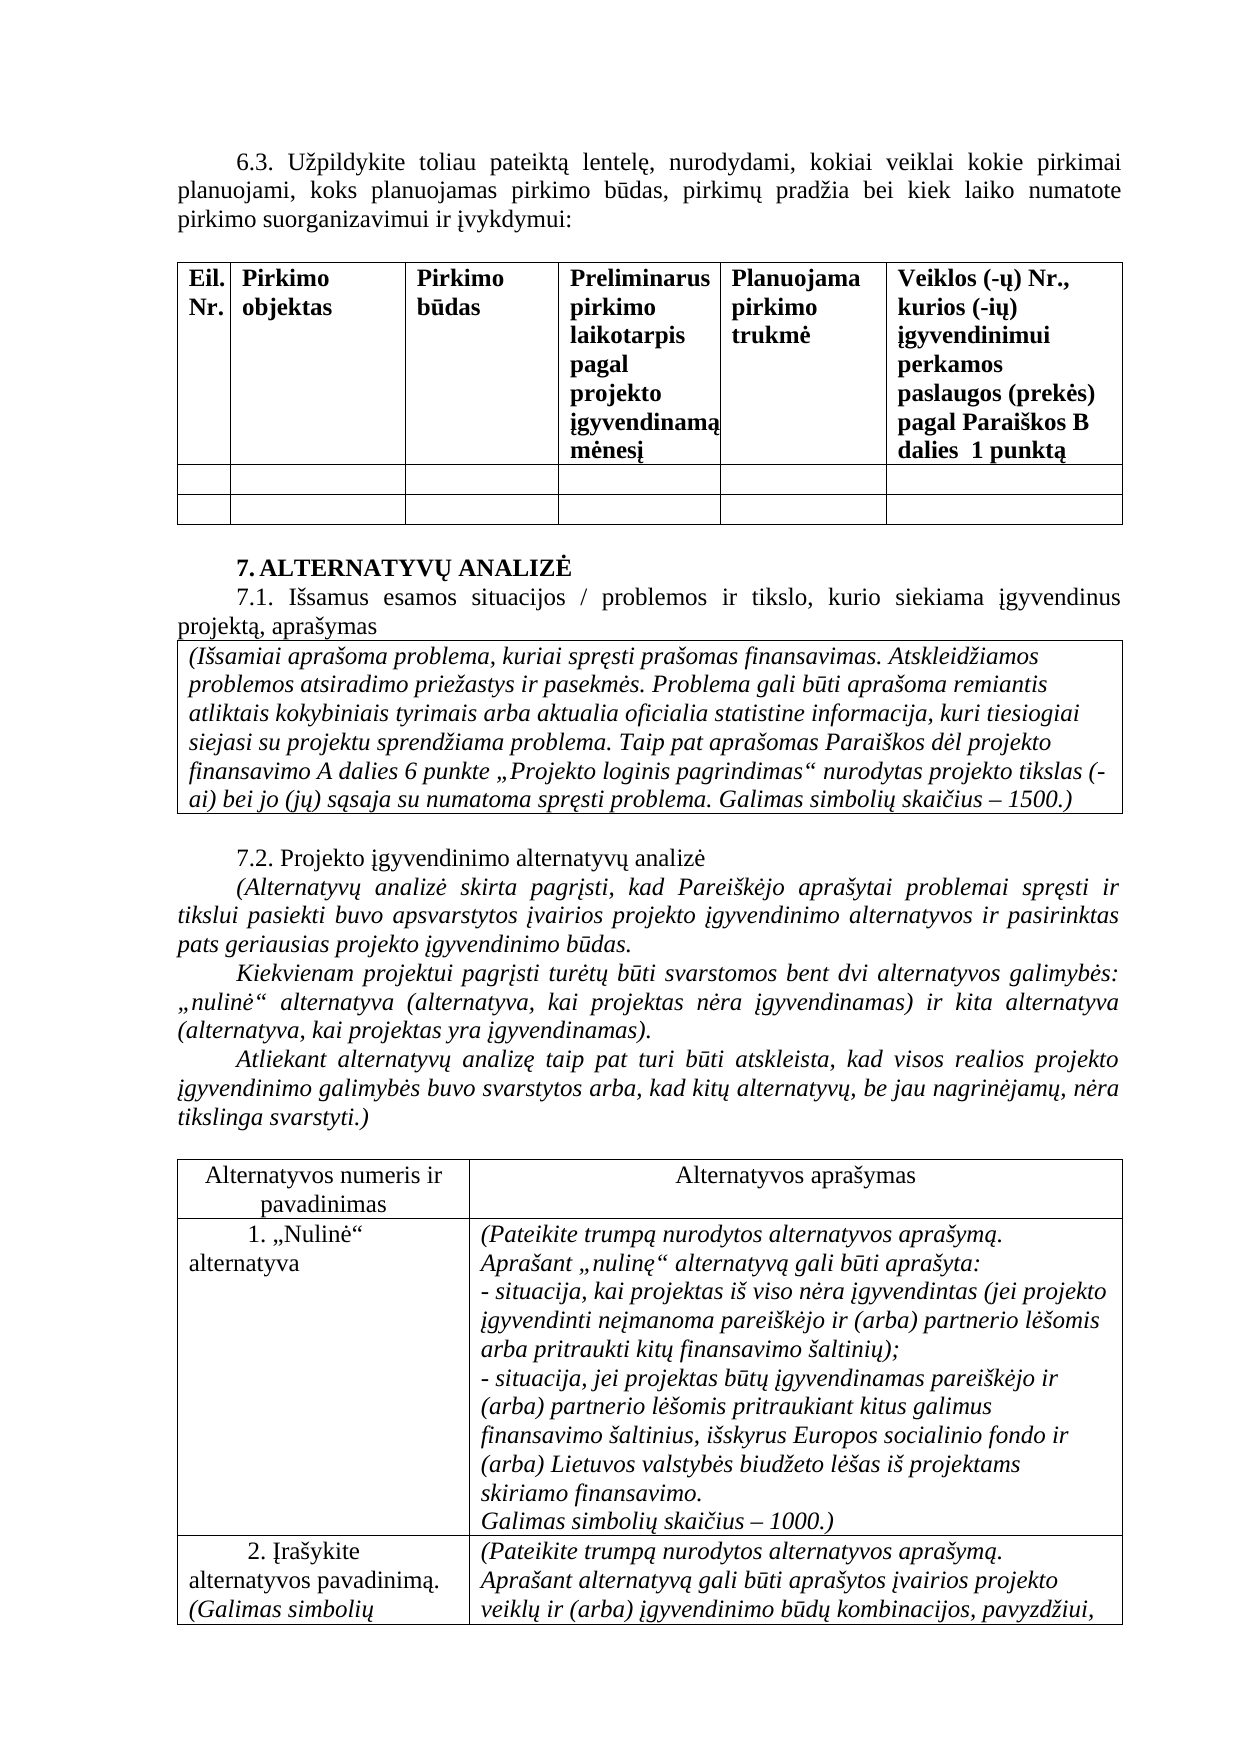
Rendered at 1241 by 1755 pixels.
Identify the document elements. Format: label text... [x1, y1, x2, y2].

table_cell [178, 465, 230, 494]
table_header (Išsamiai aprašoma problema, kuriai spręsti prašomas finansavimas. Atskleidžiamos problemos atsiradimo priežastys ir pasekmės. Problema gali būti aprašoma remiantis atliktais kokybiniais tyrimais arba aktualia oficialia statistine informacija, kuri tiesiogiai siejasi su projektu sprendžiama problema. Taip pat aprašomas Paraiškos dėl projekto finansavimo A dalies 6 punkte „Projekto loginis pagrindimas“ nurodytas projekto tikslas (-ai) bei jo (jų) sąsaja su numatoma spręsti problema. Galimas simbolių skaičius – 1500.) [178, 641, 1122, 813]
table_header Eil. Nr. [178, 263, 230, 464]
table_cell [406, 465, 558, 494]
table_cell [887, 495, 1122, 524]
text Atliekant alternatyvų analizę taip pat turi būti atskleista, kad visos realios projekto įgyvendinimo galimybės buvo svarstytos arba, kad kitų alternatyvų, be jau nagrinėjamų, nėra tikslinga svarstyti.) [177, 1044, 1122, 1131]
text (Alternatyvų analizė skirta pagrįsti, kad Pareiškėjo aprašytai problemai spręsti ir tikslui pasiekti buvo apsvarstytos įvairios projekto įgyvendinimo alternatyvos ir pasirinktas pats geriausias projekto įgyvendinimo būdas. [177, 872, 1122, 958]
table_header Veiklos (-ų) Nr., kurios (-ių) įgyvendinimui perkamos paslaugos (prekės) pagal Paraiškos B dalies 1 punktą [887, 263, 1122, 464]
table_cell [406, 495, 558, 524]
text Kiekvienam projektui pagrįsti turėtų būti svarstomos bent dvi alternatyvos galimybės: „nulinė“ alternatyva (alternatyva, kai projektas nėra įgyvendinamas) ir kita alternatyva (alternatyva, kai projektas yra įgyvendinamas). [177, 958, 1122, 1044]
table_cell [721, 495, 886, 524]
table_header Pirkimo būdas [406, 263, 558, 464]
text 7.1. Išsamus esamos situacijos / problemos ir tikslo, kurio siekiama įgyvendinus projektą, aprašymas [177, 582, 1122, 640]
table_cell (Pateikite trumpą nurodytos alternatyvos aprašymą. Aprašant „nulinę“ alternatyvą gali būti aprašyta: - situacija, kai projektas iš viso nėra įgyvendintas (jei projekto įgyvendinti neįmanoma pareiškėjo ir (arba) partnerio lėšomis arba pritraukti kitų finansavimo šaltinių); - situacija, jei projektas būtų įgyvendinamas pareiškėjo ir (arba) partnerio lėšomis pritraukiant kitus galimus finansavimo šaltinius, išskyrus Europos socialinio fondo ir (arba) Lietuvos valstybės biudžeto lėšas iš projektams skiriamo finansavimo. Galimas simbolių skaičius – 1000.) [470, 1219, 1122, 1535]
table_cell [231, 465, 405, 494]
table_cell [887, 465, 1122, 494]
table_header Planuojama pirkimo trukmė [721, 263, 886, 464]
text 7. ALTERNATYVŲ ANALIZĖ [177, 553, 1122, 582]
table_header Pirkimo objektas [231, 263, 405, 464]
table_header Preliminarus pirkimo laikotarpis pagal projekto įgyvendinamą mėnesį [559, 263, 720, 464]
table_cell 2. Įrašykite alternatyvos pavadinimą. (Galimas simbolių [178, 1536, 469, 1624]
table_cell [231, 495, 405, 524]
table_cell (Pateikite trumpą nurodytos alternatyvos aprašymą. Aprašant alternatyvą gali būti aprašytos įvairios projekto veiklų ir (arba) įgyvendinimo būdų kombinacijos, pavyzdžiui, [470, 1536, 1122, 1624]
text 6.3. Užpildykite toliau pateiktą lentelę, nurodydami, kokiai veiklai kokie pirkimai planuojami, koks planuojamas pirkimo būdas, pirkimų pradžia bei kiek laiko numatote pirkimo suorganizavimui ir įvykdymui: [177, 147, 1122, 233]
table_cell [721, 465, 886, 494]
table_cell [178, 495, 230, 524]
text 7.2. Projekto įgyvendinimo alternatyvų analizė [177, 843, 1122, 872]
table_cell [559, 495, 720, 524]
table_header Alternatyvos numeris ir pavadinimas [178, 1160, 469, 1218]
table_cell 1. „Nulinė“ alternatyva [178, 1219, 469, 1535]
table_cell [559, 465, 720, 494]
table_header Alternatyvos aprašymas [470, 1160, 1122, 1218]
